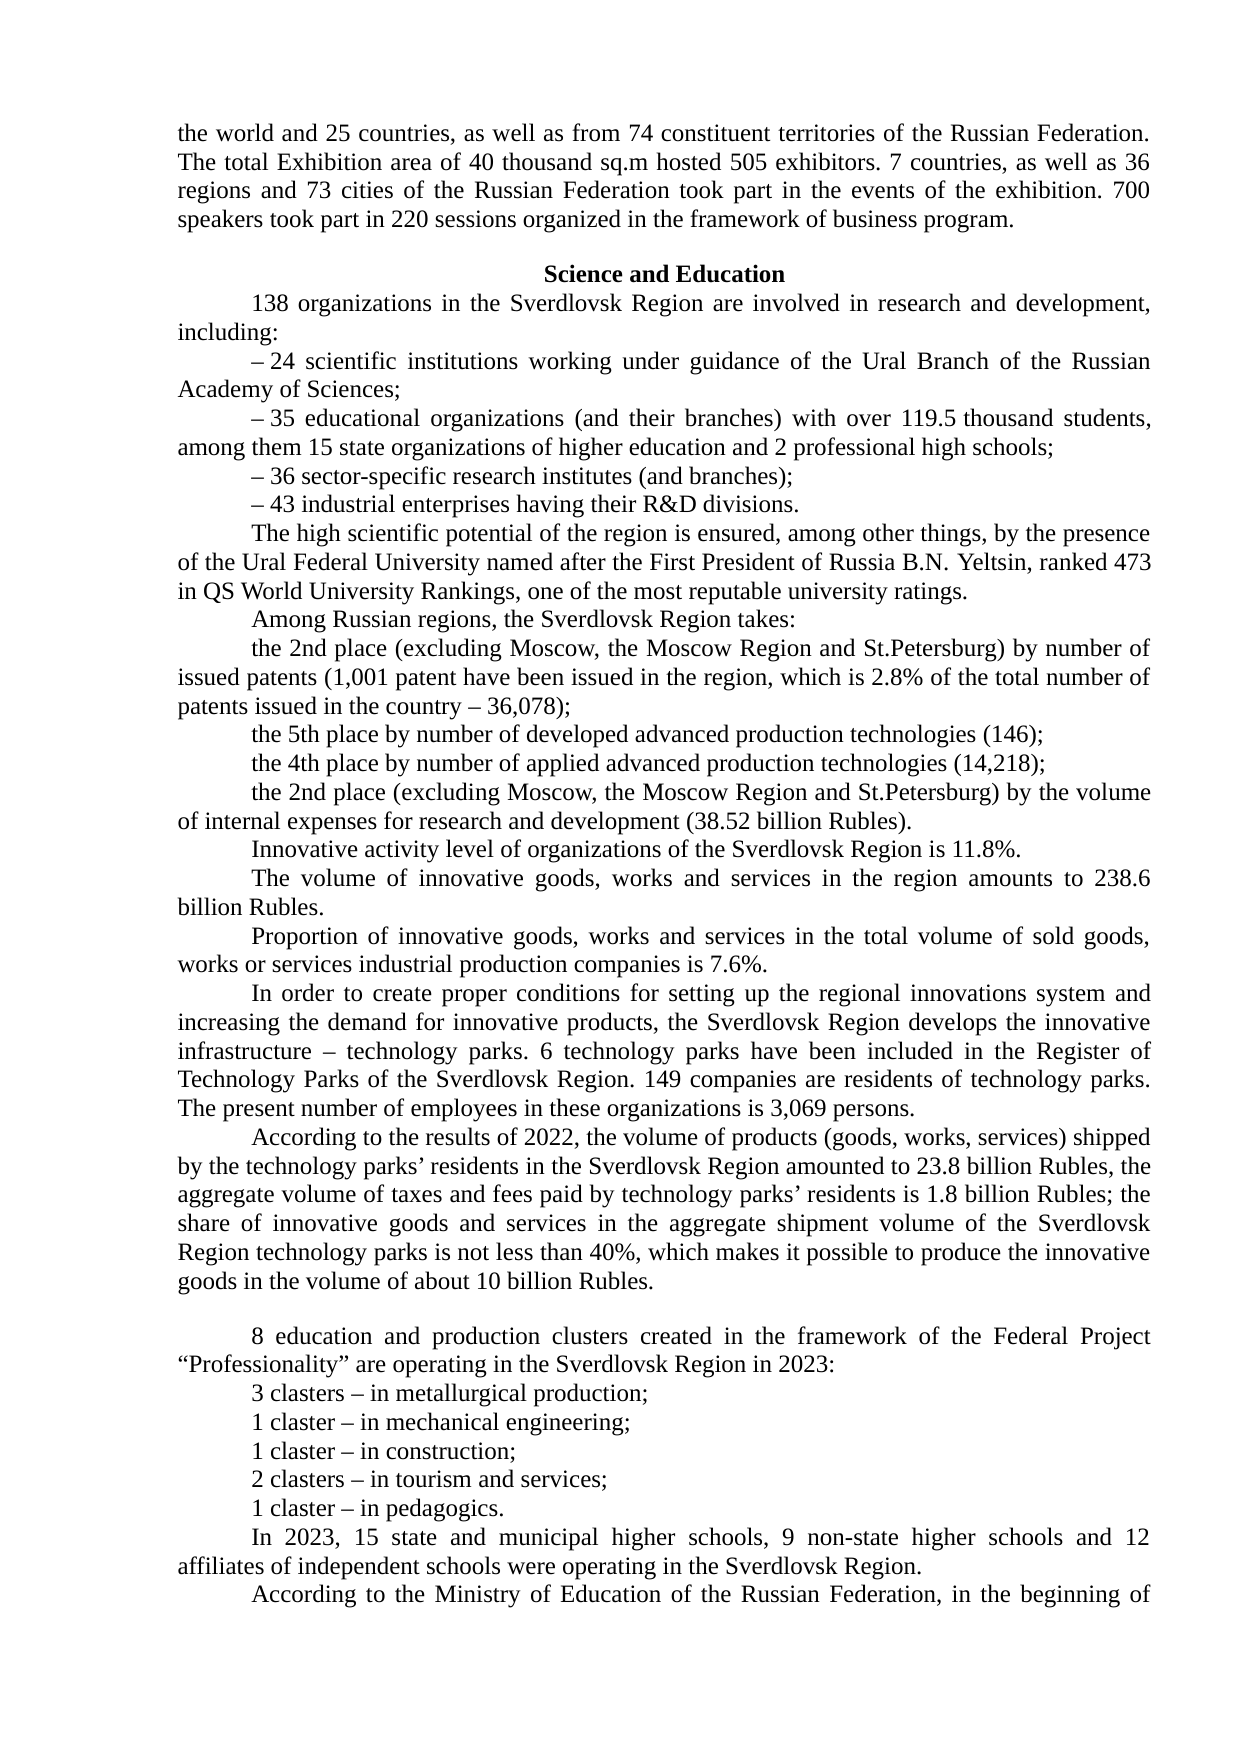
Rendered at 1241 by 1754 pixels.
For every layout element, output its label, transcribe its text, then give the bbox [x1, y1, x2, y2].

text the 5th place by number of developed advanced production technologies (146); [177, 719, 1152, 748]
text Among Russian regions, the Sverdlovsk Region takes: [177, 604, 1152, 633]
text According to the results of 2022, the volume of products (goods, works, services) shipped by the technology parks’ residents in the Sverdlovsk Region amounted to 23.8 billion Rubles, the aggregate volume of taxes and fees paid by technology parks’ residents is 1.8 billion Rubles; the share of innovative goods and services in the aggregate shipment volume of the Sverdlovsk Region technology parks is not less than 40%, which makes it possible to produce the innovative goods in the volume of about 10 billion Rubles. [177, 1122, 1152, 1294]
text – 35 educational organizations (and their branches) with over 119.5 thousand students, among them 15 state organizations of higher education and 2 professional high schools; [177, 403, 1152, 461]
text the 2nd place (excluding Moscow, the Moscow Region and St.Petersburg) by the volume of internal expenses for research and development (38.52 billion Rubles). [177, 777, 1152, 834]
text – 36 sector-specific research institutes (and branches); [177, 461, 1152, 489]
text 8 education and production clusters created in the framework of the Federal Project “Professionality” are operating in the Sverdlovsk Region in 2023: [177, 1321, 1152, 1378]
text Proportion of innovative goods, works and services in the total volume of sold goods, works or services industrial production companies is 7.6%. [177, 921, 1152, 978]
text 2 clasters – in tourism and services; [177, 1464, 1152, 1493]
text In order to create proper conditions for setting up the regional innovations system and increasing the demand for innovative products, the Sverdlovsk Region develops the innovative infrastructure – technology parks. 6 technology parks have been included in the Register of Technology Parks of the Sverdlovsk Region. 149 companies are residents of technology parks. The present number of employees in these organizations is 3,069 persons. [177, 978, 1152, 1122]
text The high scientific potential of the region is ensured, among other things, by the presence of the Ural Federal University named after the First President of Russia B.N. Yeltsin, ranked 473 in QS World University Rankings, one of the most reputable university ratings. [177, 518, 1152, 604]
text – 24 scientific institutions working under guidance of the Ural Branch of the Russian Academy of Sciences; [177, 346, 1152, 403]
text According to the Ministry of Education of the Russian Federation, in the beginning of [177, 1579, 1152, 1608]
text Science and Education [177, 259, 1152, 288]
text the world and 25 countries, as well as from 74 constituent territories of the Russian Federation. The total Exhibition area of 40 thousand sq.m hosted 505 exhibitors. 7 countries, as well as 36 regions and 73 cities of the Russian Federation took part in the events of the exhibition. 700 speakers took part in 220 sessions organized in the framework of business program. [177, 118, 1152, 233]
text In 2023, 15 state and municipal higher schools, 9 non-state higher schools and 12 affiliates of independent schools were operating in the Sverdlovsk Region. [177, 1522, 1152, 1579]
text 1 claster – in construction; [177, 1436, 1152, 1464]
text – 43 industrial enterprises having their R&D divisions. [177, 489, 1152, 518]
text 3 clasters – in metallurgical production; [177, 1378, 1152, 1407]
text 1 claster – in pedagogics. [177, 1493, 1152, 1522]
text the 4th place by number of applied advanced production technologies (14,218); [177, 748, 1152, 777]
text The volume of innovative goods, works and services in the region amounts to 238.6 billion Rubles. [177, 863, 1152, 921]
text the 2nd place (excluding Moscow, the Moscow Region and St.Petersburg) by number of issued patents (1,001 patent have been issued in the region, which is 2.8% of the total number of patents issued in the country – 36,078); [177, 633, 1152, 719]
text Innovative activity level of organizations of the Sverdlovsk Region is 11.8%. [177, 834, 1152, 863]
text 1 claster – in mechanical engineering; [177, 1407, 1152, 1436]
text 138 organizations in the Sverdlovsk Region are involved in research and development, including: [177, 288, 1152, 346]
